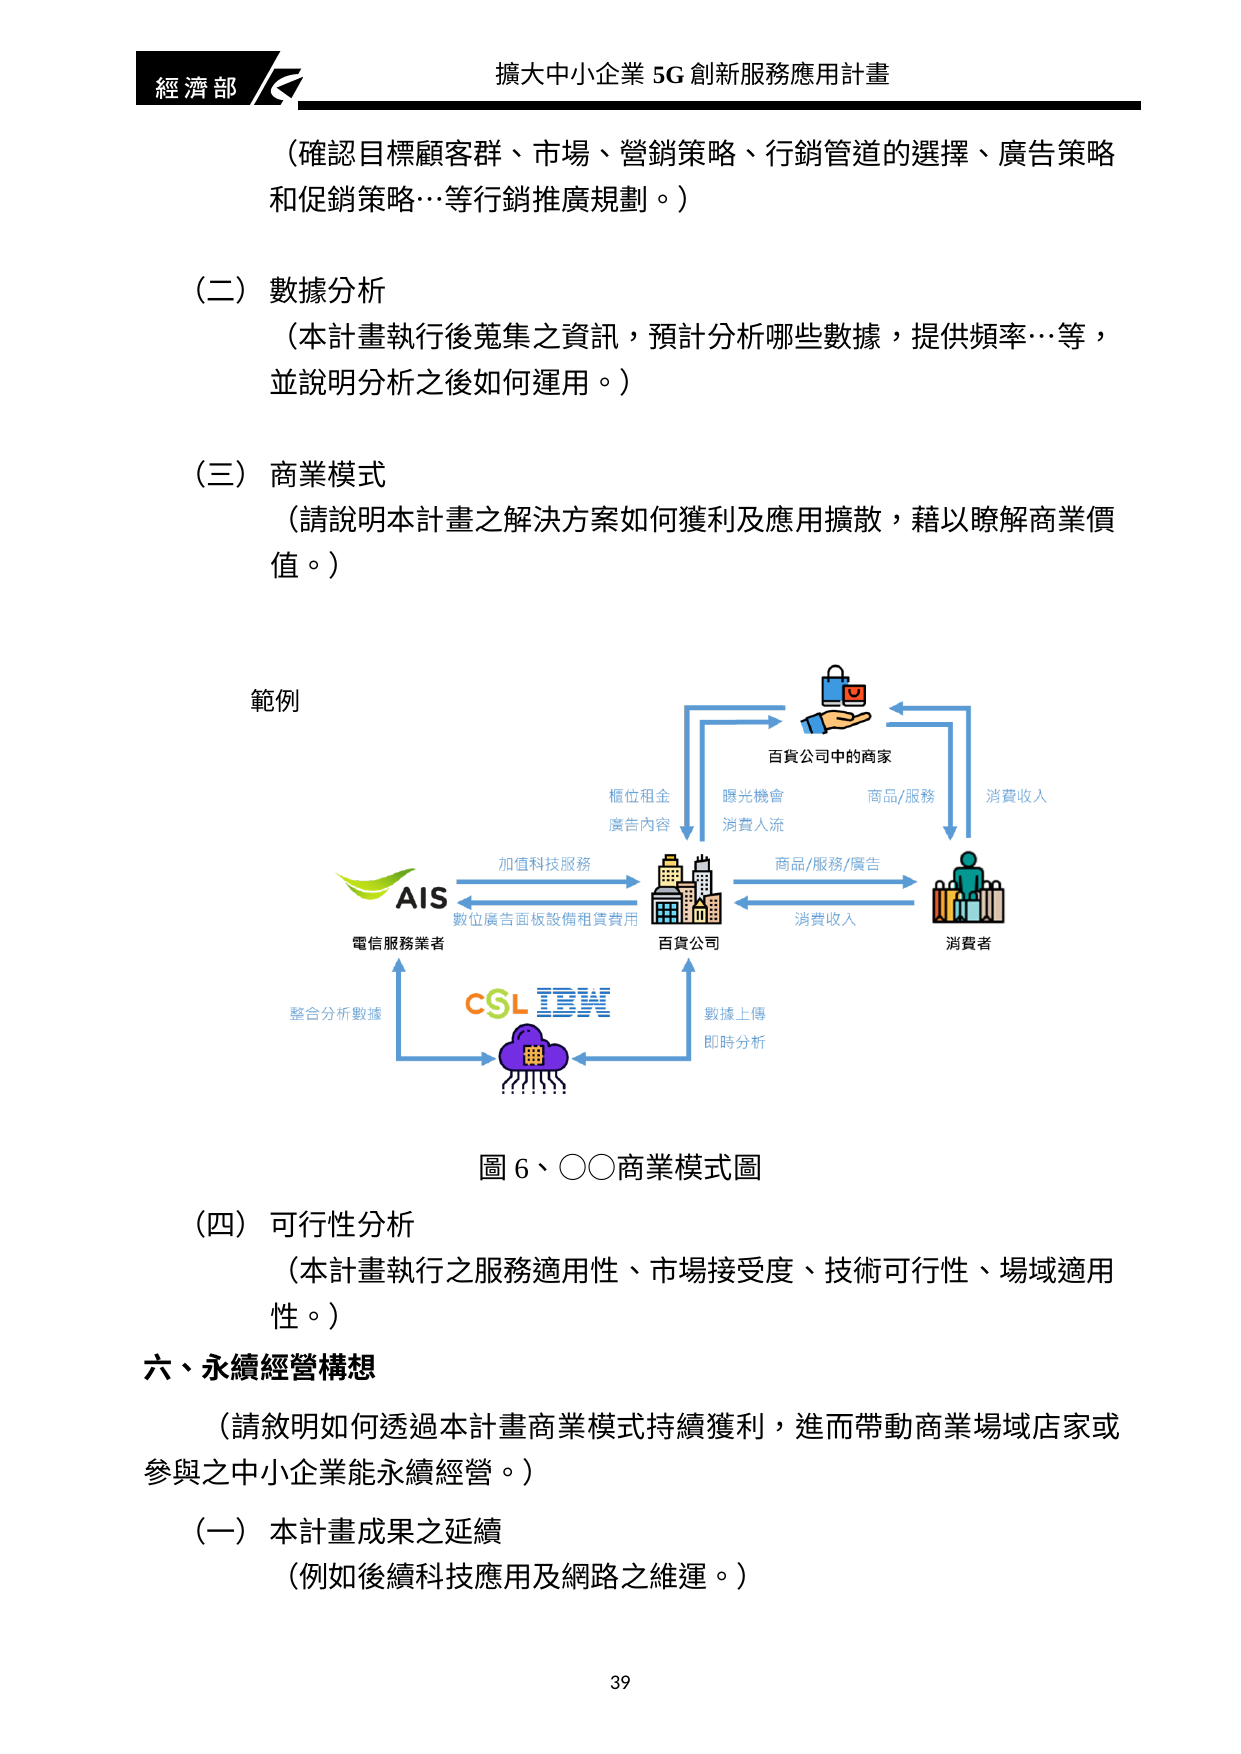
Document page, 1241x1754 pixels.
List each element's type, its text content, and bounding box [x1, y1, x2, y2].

picture [279, 662, 1057, 1096]
list 本計畫成果之延續 [177, 1505, 1122, 1551]
text 圖 6、○○商業模式圖 [118, 1144, 1122, 1187]
text （確認目標顧客群、市場、營銷策略、行銷管道的選擇、廣告策略和促銷策略…等行銷推廣規劃。） [269, 127, 1122, 219]
list 可行性分析 [177, 1199, 1122, 1245]
text （請敘明如何透過本計畫商業模式持續獲利，進而帶動商業場域店家或參與之中小企業能永續經營。） [143, 1401, 1122, 1493]
text （本計畫執行之服務適用性、市場接受度、技術可行性、場域適用性。） [270, 1245, 1122, 1337]
subtitle 六、永續經營構想 [143, 1337, 1122, 1389]
list 商業模式 [177, 448, 1122, 494]
text （本計畫執行後蒐集之資訊，預計分析哪些數據，提供頻率…等，並說明分析之後如何運用。） [269, 311, 1122, 402]
text （例如後續科技應用及網路之維運。） [270, 1551, 1122, 1597]
list 數據分析 [177, 265, 1122, 311]
text （請說明本計畫之解決方案如何獲利及應用擴散，藉以瞭解商業價值。） [270, 494, 1122, 586]
picture [136, 51, 303, 105]
